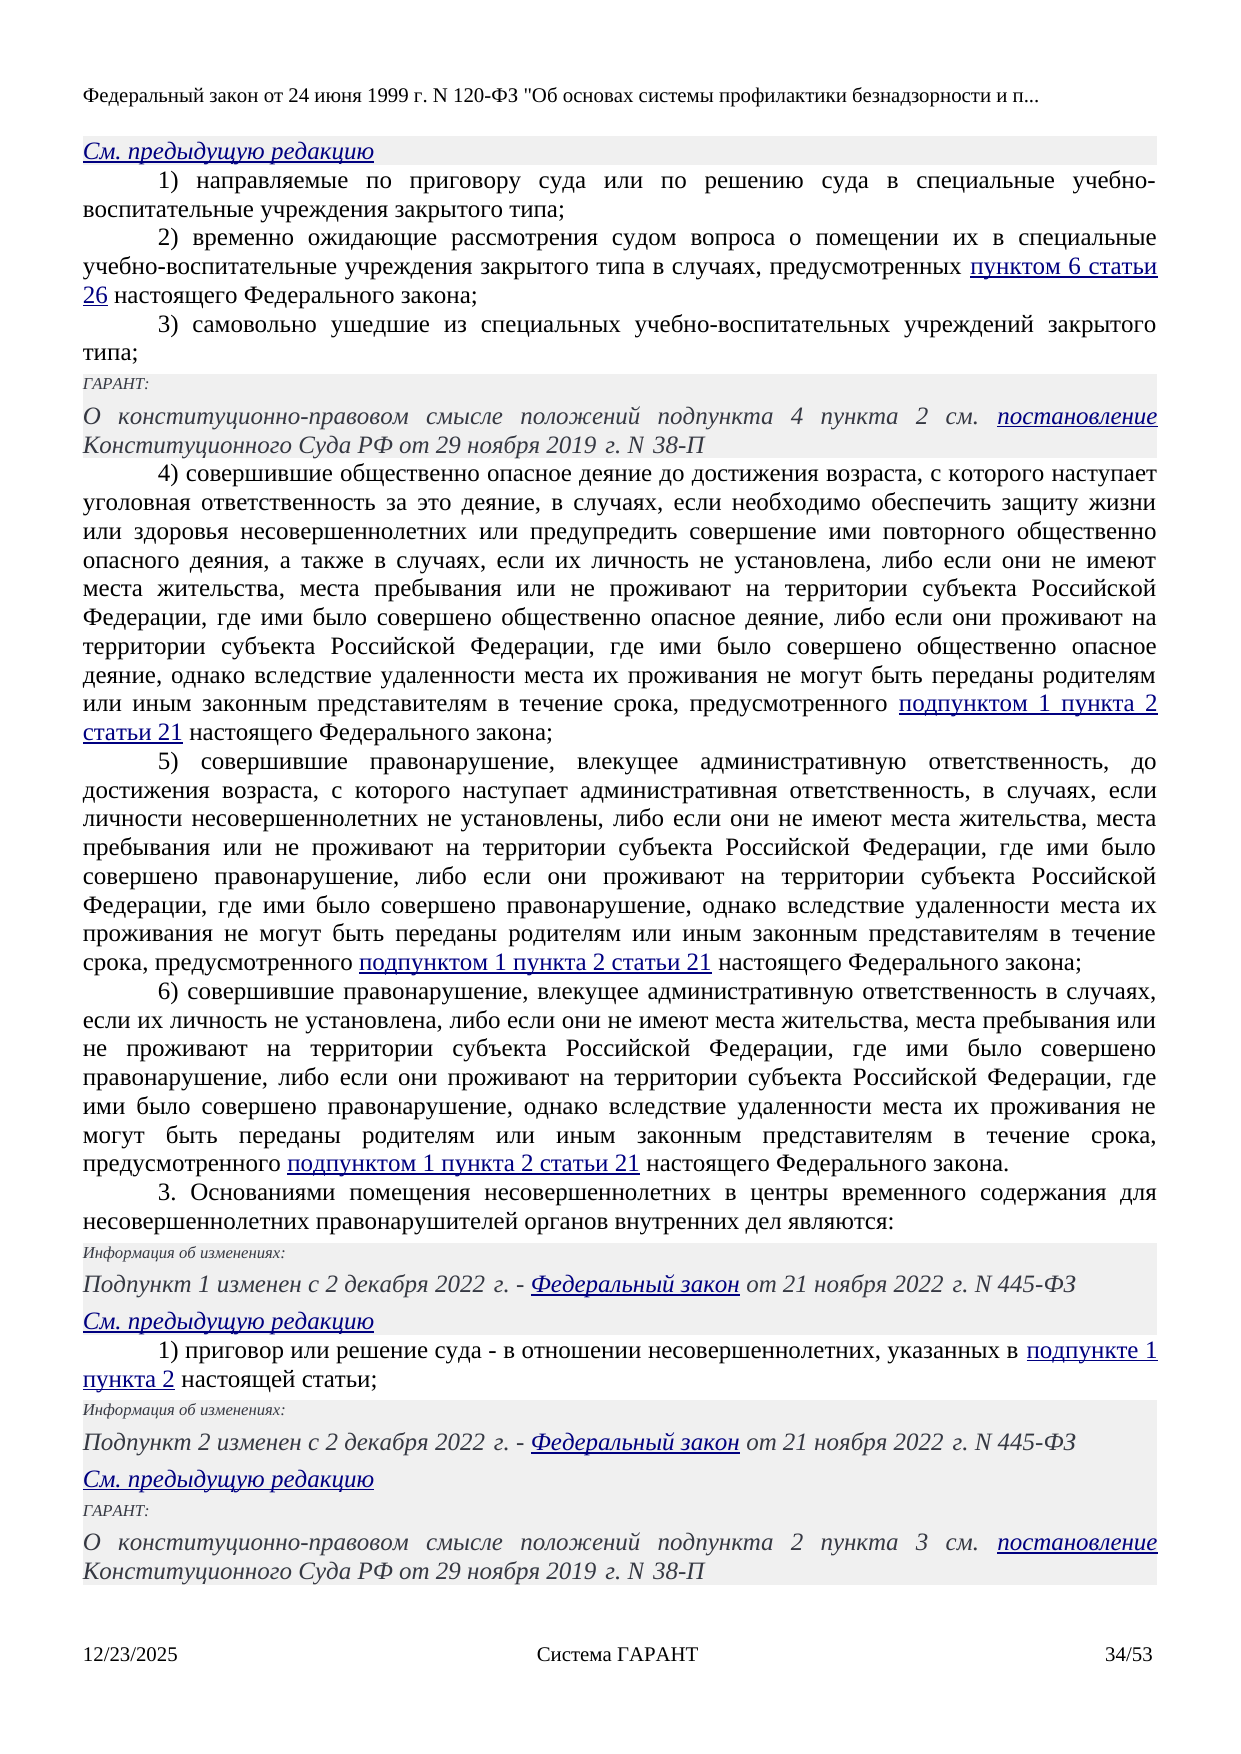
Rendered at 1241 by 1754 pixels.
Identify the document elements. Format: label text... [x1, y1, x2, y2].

text Информация об изменениях: [287, 1243, 1157, 1262]
text 2) временно ожидающие рассмотрения судом вопроса о помещении их в специальные учебно-воспитательные учреждения закрытого типа в случаях, предусмотренных пунктом 6 статьи 26 настоящего Федерального закона; [83, 222, 1157, 309]
text О конституционно-правовом смысле положений подпункта 4 пункта 2 см. постановление Конституционного Суда РФ от 29 ноября 2019 г. N 38-П [707, 430, 1157, 458]
text См. предыдущую редакцию [377, 1464, 1157, 1492]
text 1) приговор или решение суда - в отношении несовершеннолетних, указанных в подпункте 1 пункта 2 настоящей статьи; [83, 1335, 1157, 1392]
text О конституционно-правовом смысле положений подпункта 2 пункта 3 см. постановление Конституционного Суда РФ от 29 ноября 2019 г. N 38-П [707, 1556, 1157, 1585]
text 3) самовольно ушедшие из специальных учебно-воспитательных учреждений закрытого типа; [83, 309, 1157, 366]
text См. предыдущую редакцию [377, 136, 1157, 165]
text Подпункт 1 изменен с 2 декабря 2022 г. - Федеральный закон от 21 ноября 2022 г. N 445-ФЗ [83, 1269, 1157, 1298]
text 5) совершившие правонарушение, влекущее административную ответственность, до достижения возраста, с которого наступает административная ответственность, в случаях, если личности несовершеннолетних не установлены, либо если они не имеют места жительства, места пребывания или не проживают на территории субъекта Российской Федерации, где ими было совершено правонарушение, либо если они проживают на территории субъекта Российской Федерации, где ими было совершено правонарушение, однако вследствие удаленности места их проживания не могут быть переданы родителям или иным законным представителям в течение срока, предусмотренного подпунктом 1 пункта 2 статьи 21 настоящего Федерального закона; [83, 746, 1157, 976]
text Информация об изменениях: [287, 1400, 1157, 1419]
text ГАРАНТ: [151, 374, 1157, 393]
text 3. Основаниями помещения несовершеннолетних в центры временного содержания для несовершеннолетних правонарушителей органов внутренних дел являются: [83, 1177, 1157, 1235]
text ГАРАНТ: [151, 1500, 1157, 1519]
text См. предыдущую редакцию [377, 1306, 1157, 1335]
text 1) направляемые по приговору суда или по решению суда в специальные учебно-воспитательные учреждения закрытого типа; [83, 165, 1157, 222]
text Подпункт 2 изменен с 2 декабря 2022 г. - Федеральный закон от 21 ноября 2022 г. N 445-ФЗ [1078, 1427, 1157, 1456]
text 4) совершившие общественно опасное деяние до достижения возраста, с которого наступает уголовная ответственность за это деяние, в случаях, если необходимо обеспечить защиту жизни или здоровья несовершеннолетних или предупредить совершение ими повторного общественно опасного деяния, а также в случаях, если их личность не установлена, либо если они не имеют места жительства, места пребывания или не проживают на территории субъекта Российской Федерации, где ими было совершено общественно опасное деяние, либо если они проживают на территории субъекта Российской Федерации, где ими было совершено общественно опасное деяние, однако вследствие удаленности места их проживания не могут быть переданы родителям или иным законным представителям в течение срока, предусмотренного подпунктом 1 пункта 2 статьи 21 настоящего Федерального закона; [83, 458, 1157, 746]
text 6) совершившие правонарушение, влекущее административную ответственность в случаях, если их личность не установлена, либо если они не имеют места жительства, места пребывания или не проживают на территории субъекта Российской Федерации, где ими было совершено правонарушение, либо если они проживают на территории субъекта Российской Федерации, где ими было совершено правонарушение, однако вследствие удаленности места их проживания не могут быть переданы родителям или иным законным представителям в течение срока, предусмотренного подпунктом 1 пункта 2 статьи 21 настоящего Федерального закона. [83, 976, 1157, 1177]
